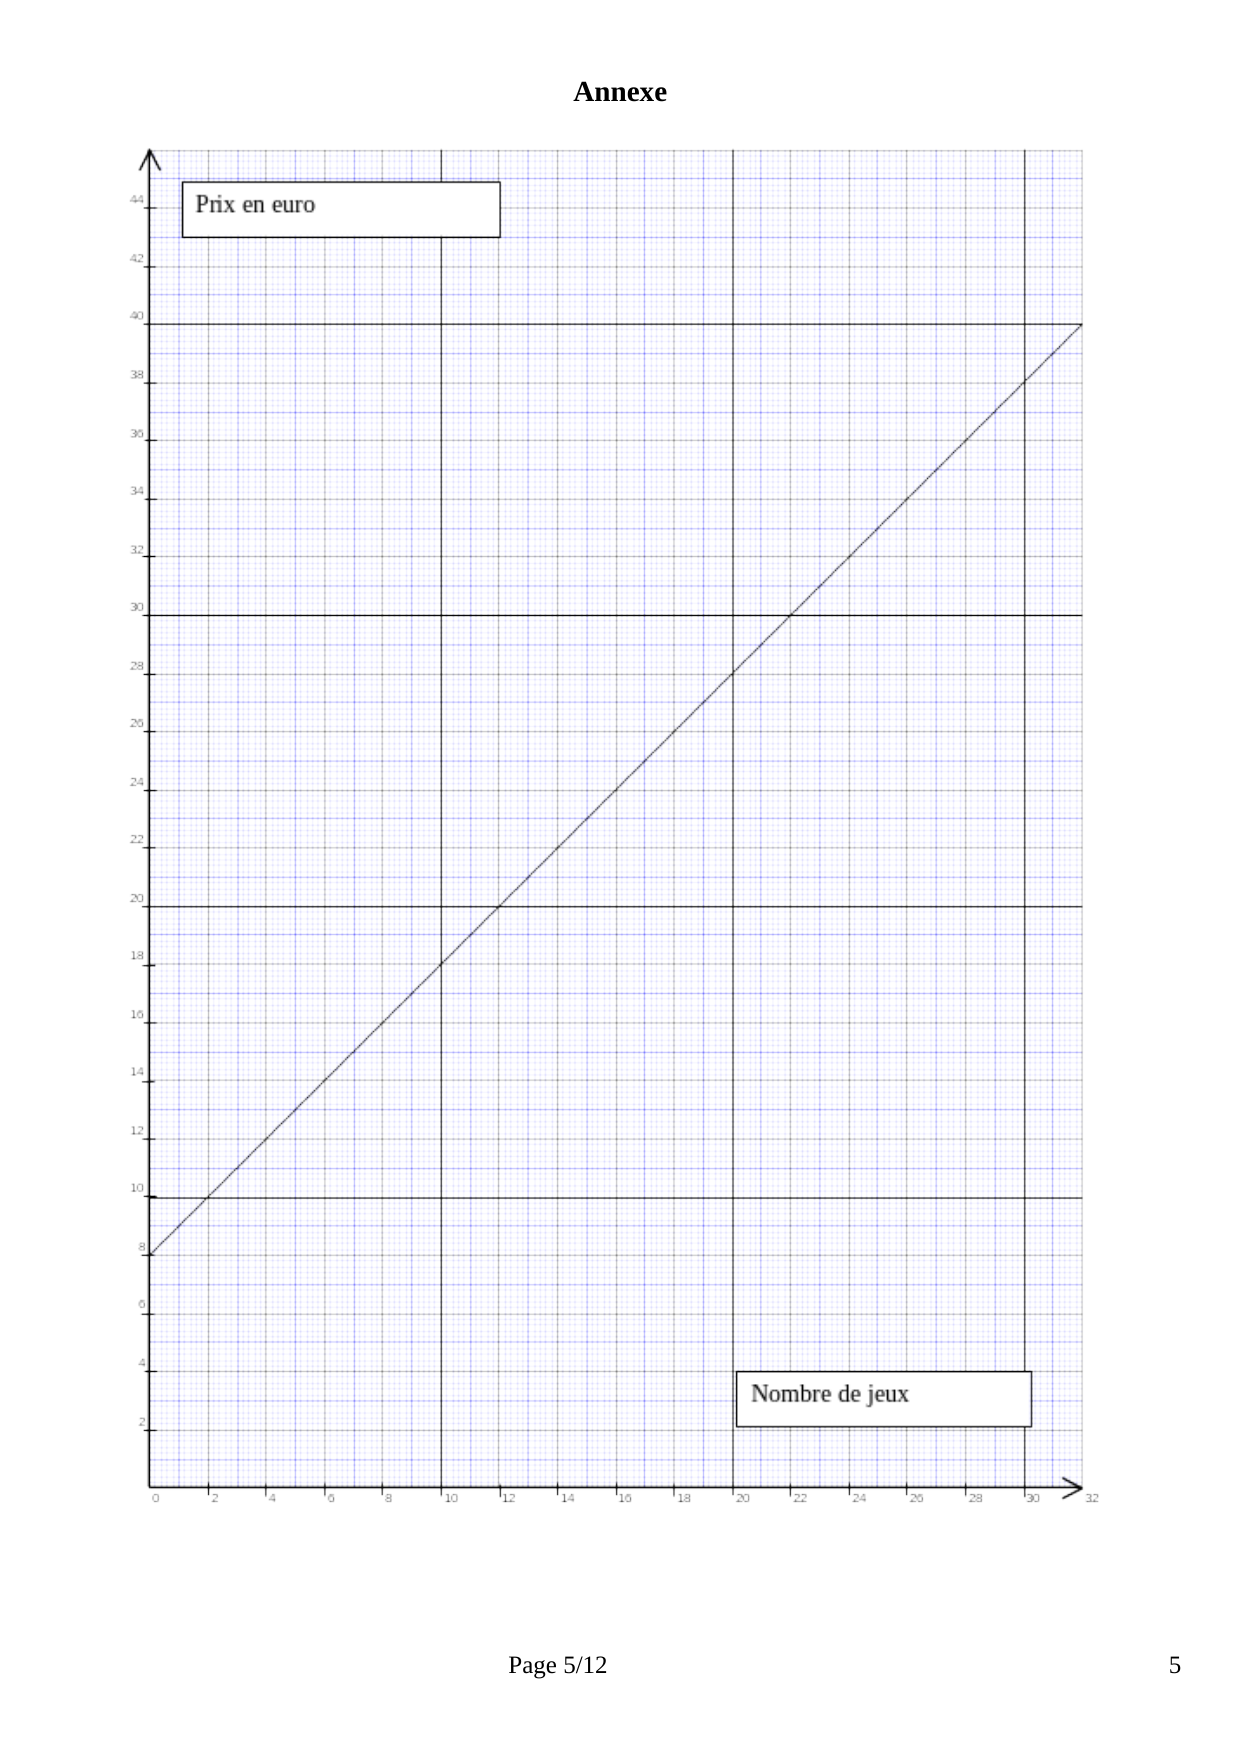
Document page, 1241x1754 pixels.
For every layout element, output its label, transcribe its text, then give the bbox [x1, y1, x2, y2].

text Annexe [59, 74, 1181, 107]
